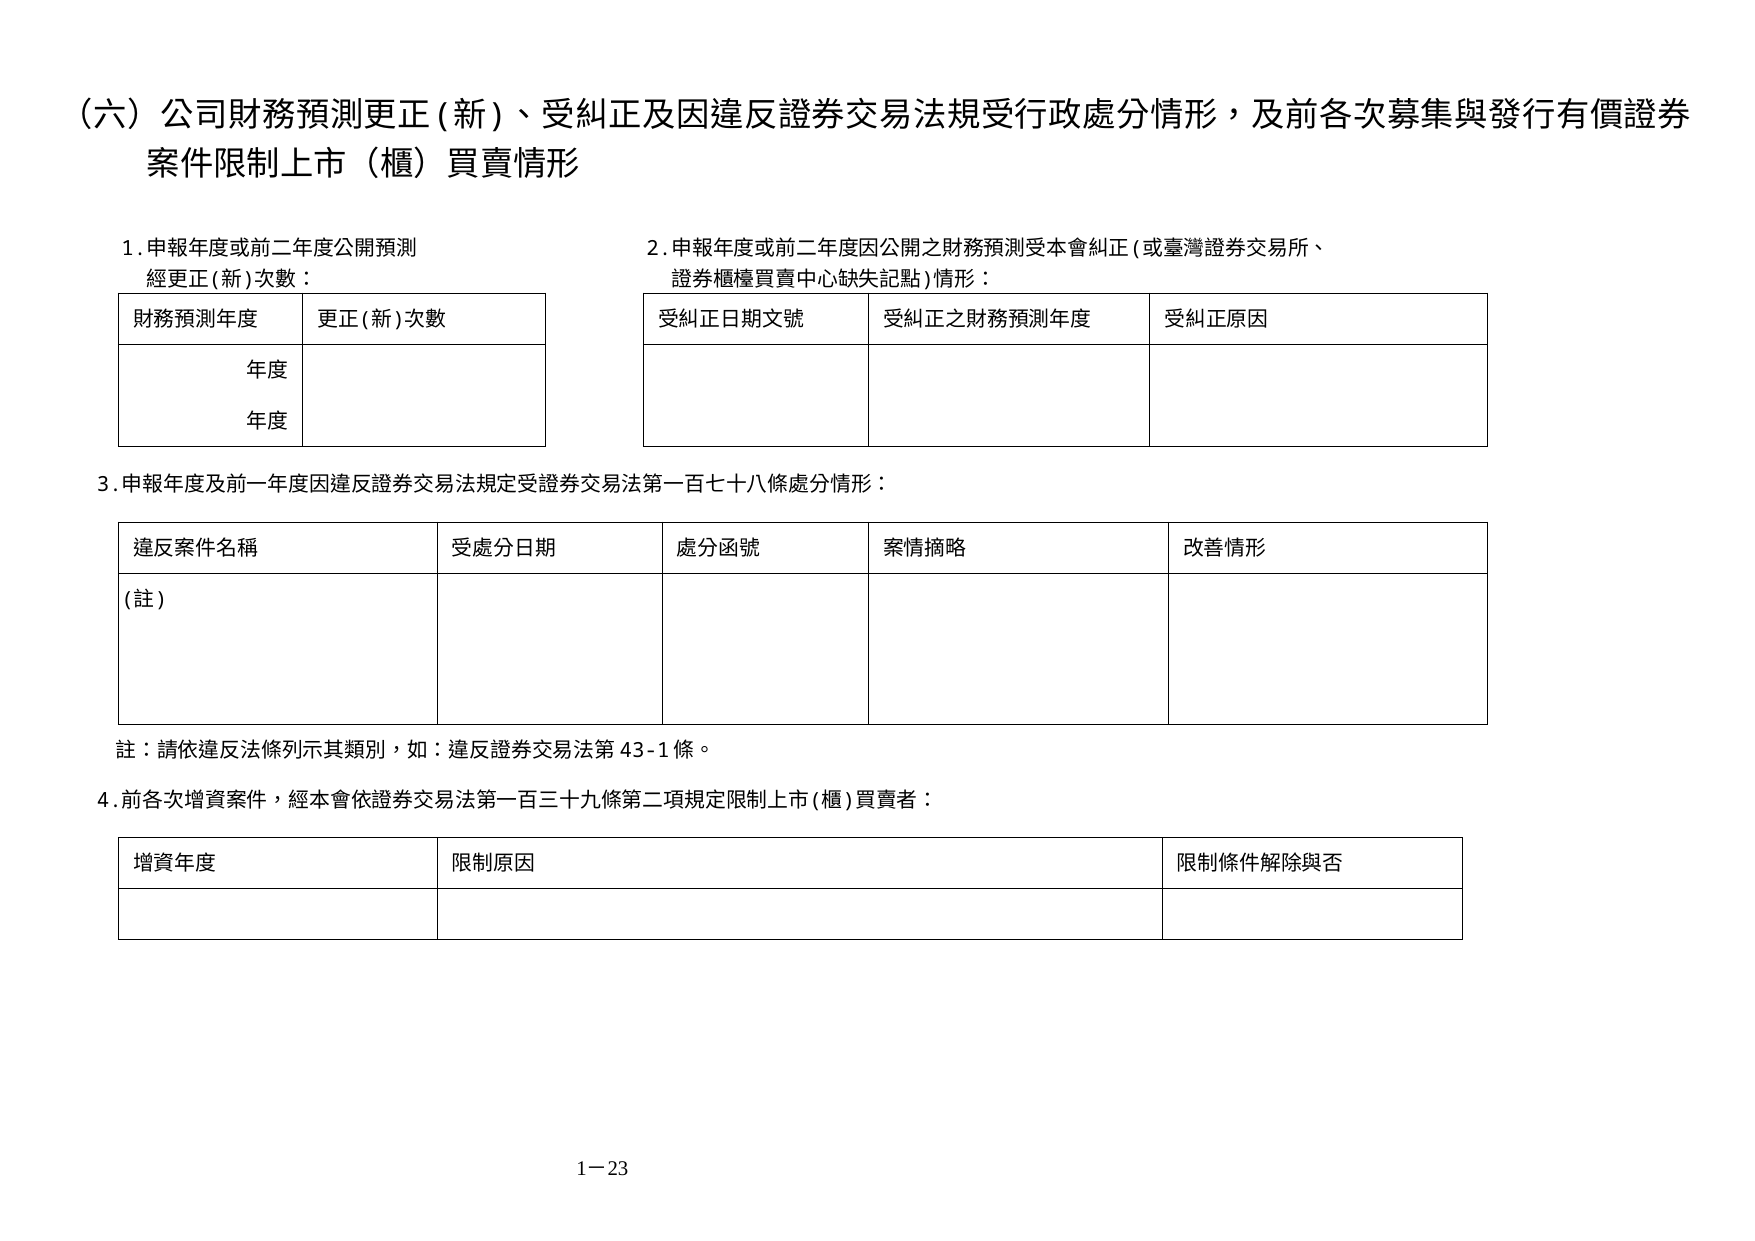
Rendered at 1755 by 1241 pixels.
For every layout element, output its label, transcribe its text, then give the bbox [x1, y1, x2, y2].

table_header [546, 230, 643, 292]
table_header 處分函號 [663, 523, 868, 573]
table_cell [663, 574, 868, 724]
table_cell (註) [119, 574, 437, 724]
table_cell [644, 345, 868, 446]
table_header 2.申報年度或前二年度因公開之財務預測受本會糾正(或臺灣證券交易所、 證券櫃檯買賣中心缺失記點)情形： [644, 230, 1487, 292]
text 3.申報年度及前一年度因違反證券交易法規定受證券交易法第一百七十八條處分情形： [59, 472, 1695, 497]
table_cell [438, 574, 662, 724]
table_cell 年度 [119, 345, 302, 394]
table_cell 受糾正原因 [1150, 294, 1487, 343]
table_cell 財務預測年度 [119, 294, 302, 343]
table_header 限制條件解除與否 [1163, 838, 1462, 888]
table_header 案情摘略 [869, 523, 1168, 573]
table_header 1.申報年度或前二年度公開預測 經更正(新)次數： [118, 230, 545, 292]
table_cell [303, 395, 545, 446]
table_header [1463, 837, 1512, 888]
table_header 違反案件名稱 [119, 523, 437, 573]
table_header 改善情形 [1169, 523, 1487, 573]
table_cell [1163, 889, 1462, 939]
table_cell 更正(新)次數 [303, 294, 545, 343]
table_cell 受糾正之財務預測年度 [869, 294, 1149, 343]
table_cell [546, 395, 643, 446]
table_header 受處分日期 [438, 523, 662, 573]
table_cell [546, 344, 643, 394]
text 4.前各次增資案件，經本會依證券交易法第一百三十九條第二項規定限制上市(櫃)買賣者： [97, 787, 1695, 812]
table_cell [546, 293, 643, 343]
table_cell [869, 345, 1149, 446]
table_cell [869, 574, 1168, 724]
table_cell [119, 889, 437, 939]
table_header 限制原因 [438, 838, 1162, 888]
table_cell 年度 [119, 395, 302, 446]
table_cell [1169, 574, 1487, 724]
table_header 增資年度 [119, 838, 437, 888]
table_cell 受糾正日期文號 [644, 294, 868, 343]
table_cell [303, 345, 545, 394]
text 註：請依違反法條列示其類別，如：違反證券交易法第43-1條。 [59, 737, 1695, 762]
table_cell [1150, 345, 1487, 446]
table_cell [1463, 888, 1512, 939]
table_cell [438, 889, 1162, 939]
text （六）公司財務預測更正(新)、受糾正及因違反證券交易法規受行政處分情形，及前各次募集與發行有價證券案件限制上市（櫃）買賣情形 [59, 88, 1695, 184]
